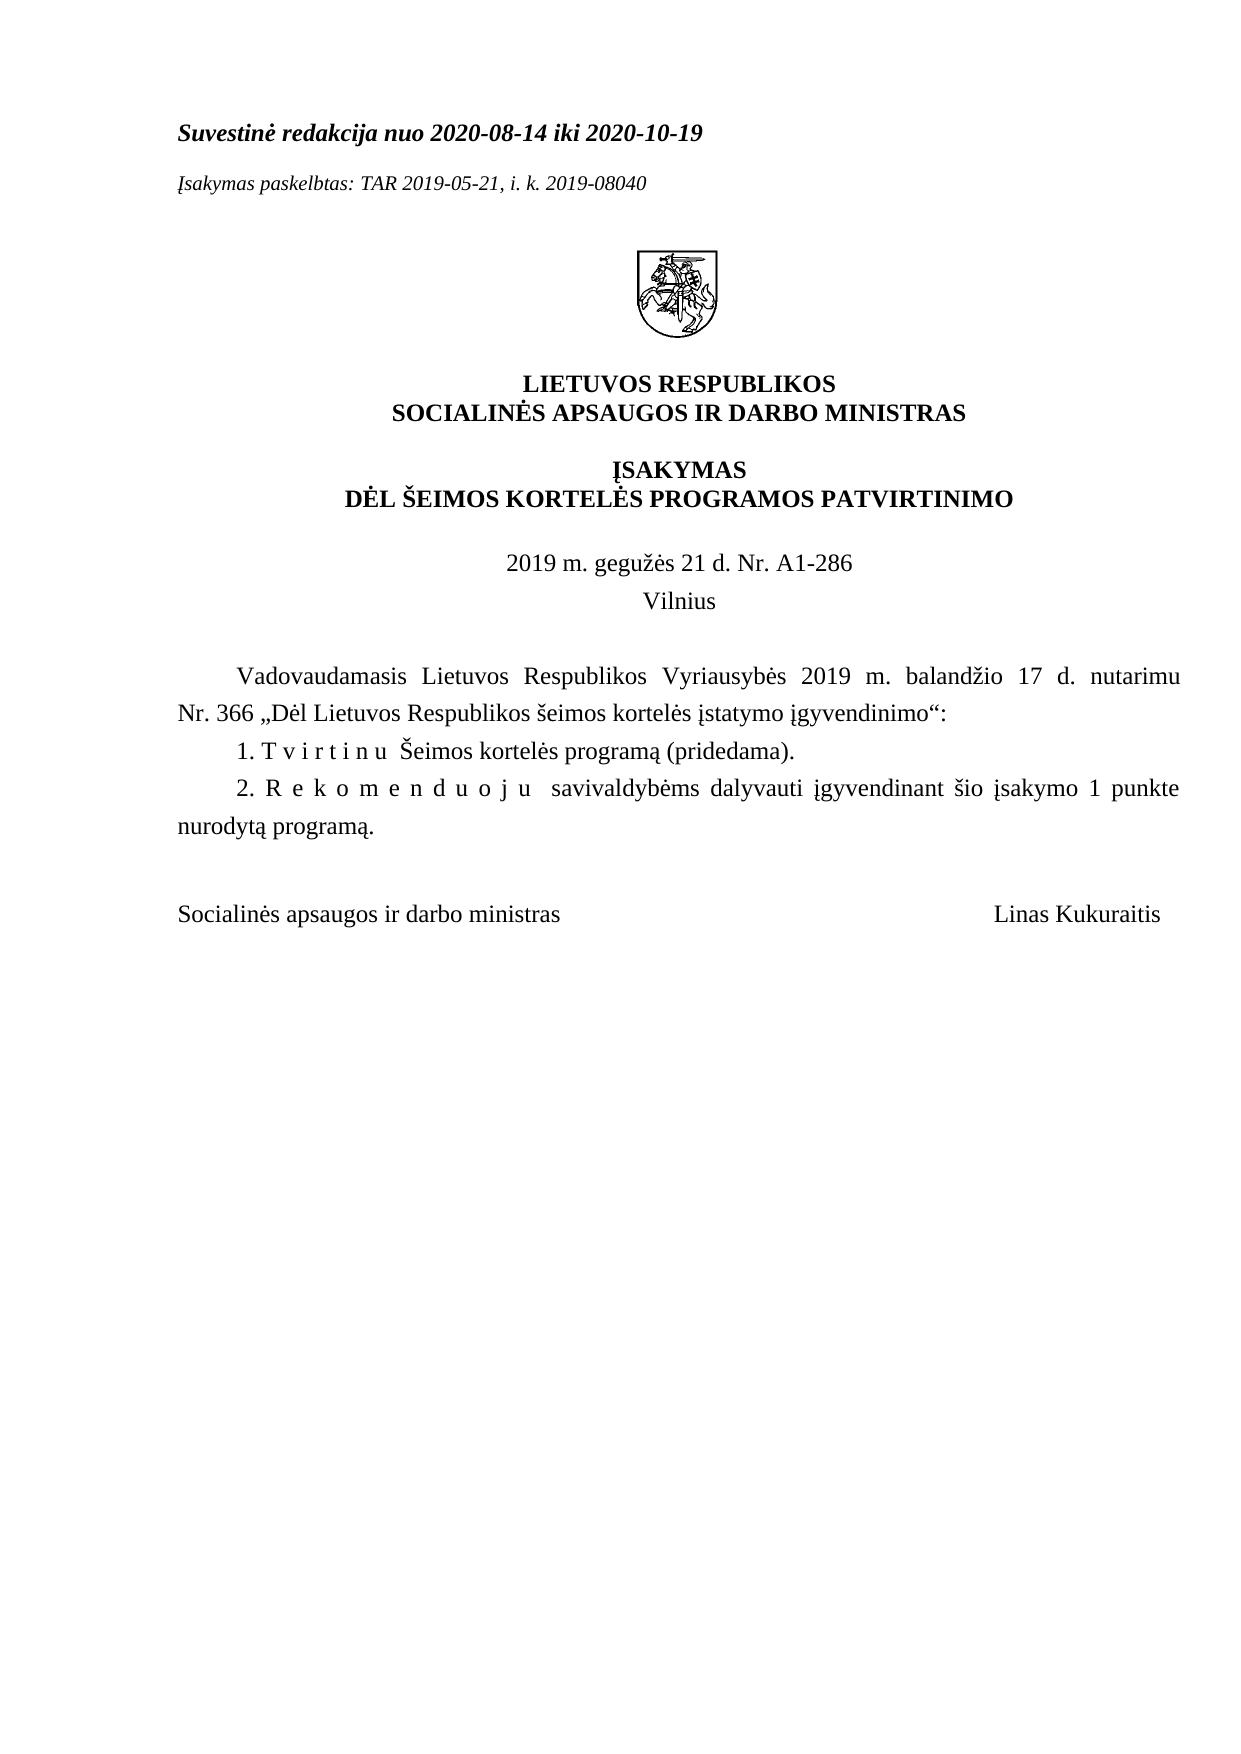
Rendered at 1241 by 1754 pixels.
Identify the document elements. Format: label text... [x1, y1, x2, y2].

text Vilnius [177, 579, 1181, 617]
text DĖL ŠEIMOS KORTELĖS PROGRAMOS PATVIRTINIMO [177, 484, 1181, 513]
text LIETUVOS RESPUBLIKOS [177, 369, 1181, 398]
text SOCIALINĖS APSAUGOS IR DARBO MINISTRAS [177, 398, 1181, 427]
text Įsakymas paskelbtas: TAR 2019-05-21, i. k. 2019-08040 [177, 171, 1181, 195]
text Socialinės apsaugos ir darbo ministras Linas Kukuraitis [177, 899, 1181, 928]
text ĮSAKYMAS [177, 455, 1181, 484]
text Suvestinė redakcija nuo 2020-08-14 iki 2020-10-19 [177, 118, 1181, 147]
text Vadovaudamasis Lietuvos Respublikos Vyriausybės 2019 m. balandžio 17 d. nutarimu Nr. 366 „Dėl Lietuvos Respublikos šeimos kortelės įstatymo įgyvendinimo“: [177, 654, 1181, 729]
text 2019 m. gegužės 21 d. Nr. A1-286 [177, 542, 1181, 579]
text 2. R e k o m e n d u o j u savivaldybėms dalyvauti įgyvendinant šio įsakymo 1 punkte nurodytą programą. [177, 767, 1181, 842]
text 1. T v i r t i n u Šeimos kortelės programą (pridedama). [177, 729, 1181, 767]
